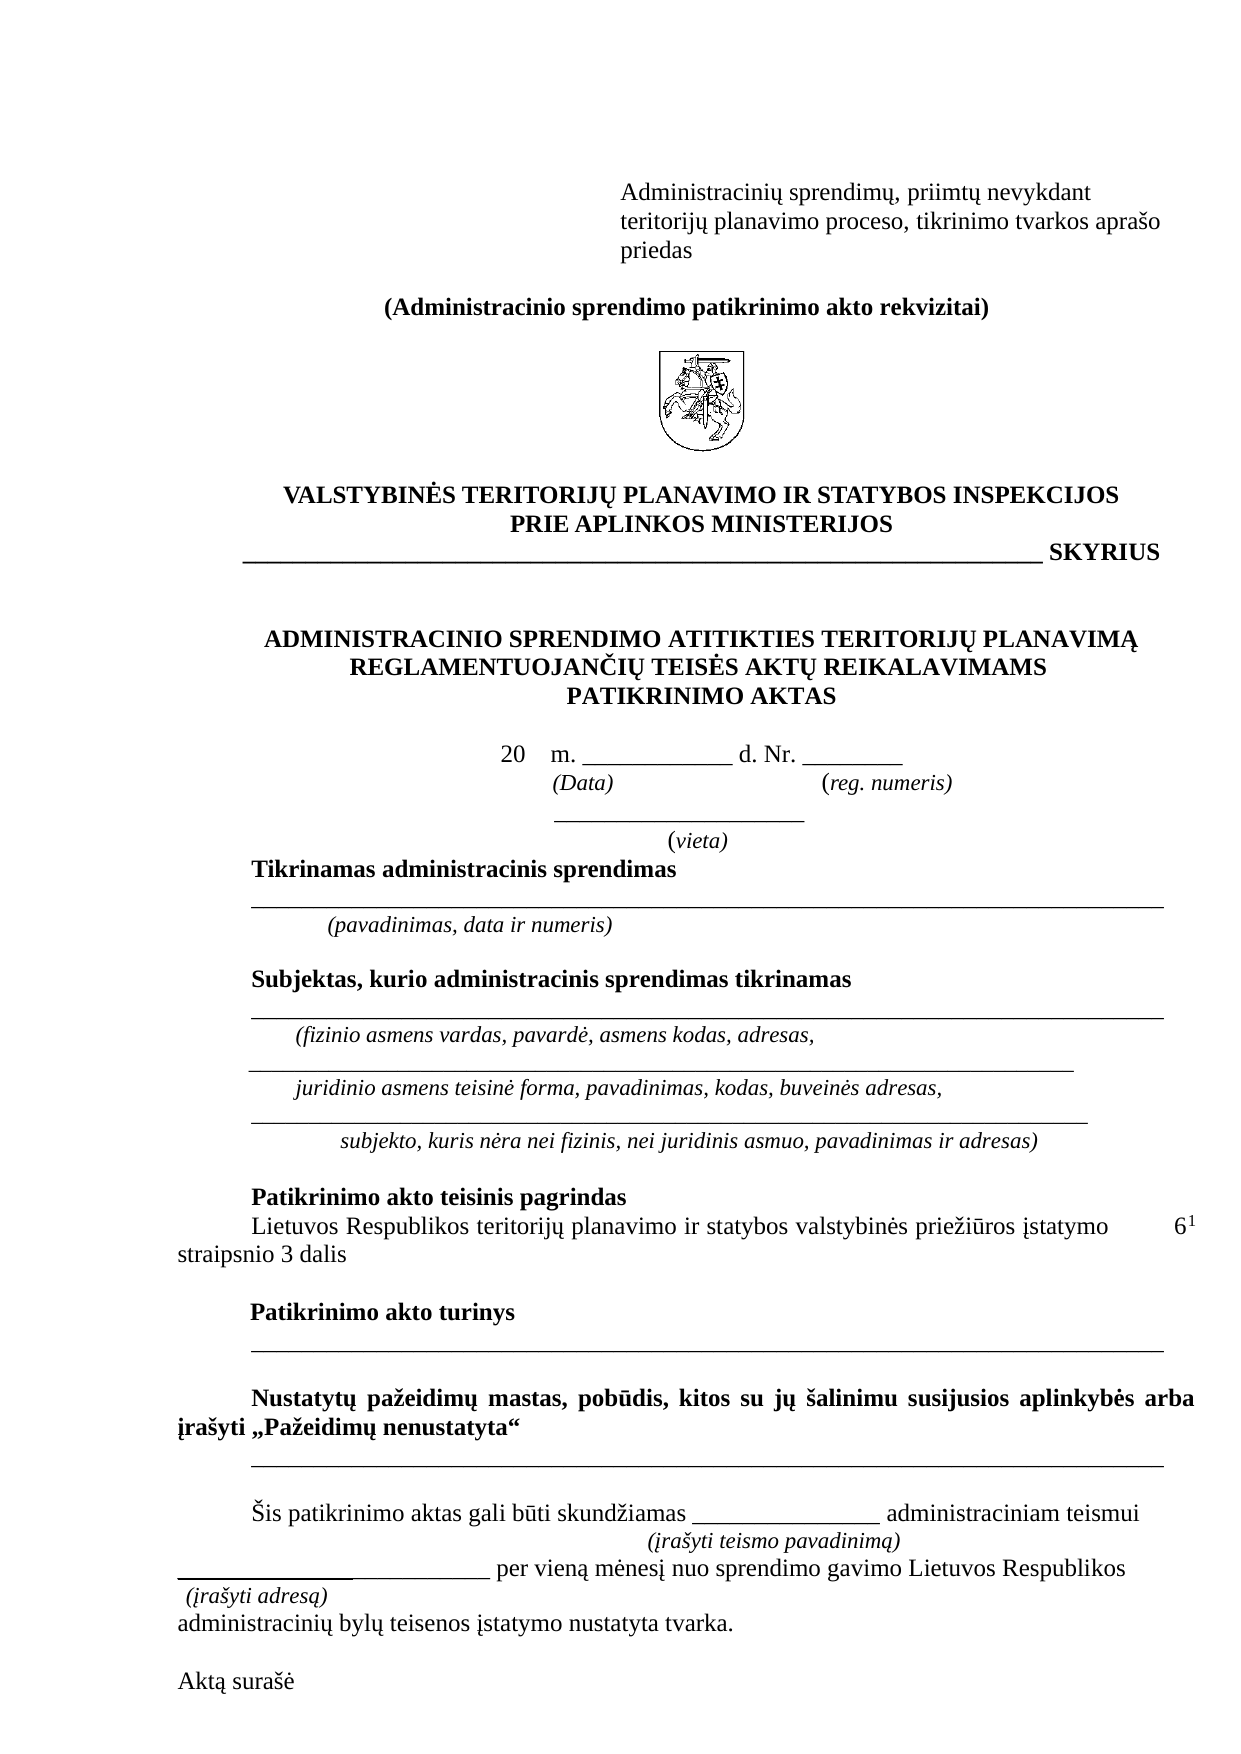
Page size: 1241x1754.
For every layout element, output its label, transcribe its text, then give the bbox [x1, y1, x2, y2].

text (Data) (reg. numeris) [177, 767, 1181, 796]
text Subjektas, kurio administracinis sprendimas tikrinamas [177, 964, 1196, 993]
text (Administracinio sprendimo patikrinimo akto rekvizitai) [384, 292, 1196, 321]
text ____________________ [177, 796, 1181, 825]
text ADMINISTRACINIO SPRENDIMO ATITIKTIES TERITORIJŲ PLANAVIMĄ REGLAMENTUOJANČIŲ TEISĖS AKTŲ REIKALAVIMAMS [177, 624, 1226, 681]
text ________________________________________________________________ SKYRIUS [177, 537, 1226, 566]
text priedas [620, 235, 1196, 263]
text juridinio asmens teisinė forma, pavadinimas, kodas, buveinės adresas, [177, 1074, 1181, 1101]
text subjekto, kuris nėra nei fizinis, nei juridinis asmuo, pavadinimas ir adresas) [177, 1127, 1196, 1153]
text administracinių bylų teisenos įstatymo nustatyta tvarka. [177, 1608, 1181, 1637]
text _________________________________________________________________________ [177, 1326, 1196, 1354]
text PATIKRINIMO AKTAS [177, 681, 1226, 710]
text Patikrinimo akto turinys [177, 1297, 1196, 1326]
text Tikrinamas administracinis sprendimas [177, 854, 1181, 882]
text PRIE APLINKOS MINISTERIJOS [177, 509, 1226, 537]
text Šis patikrinimo aktas gali būti skundžiamas _______________ administraciniam teismui [177, 1498, 1181, 1527]
text _________________________________________________________________________ [177, 882, 1211, 911]
text (pavadinimas, data ir numeris) [177, 911, 1226, 938]
text Nustatytų pažeidimų mastas, pobūdis, kitos su jų šalinimu susijusios aplinkybės arba įrašyti „Pažeidimų nenustatyta“ [177, 1383, 1196, 1441]
text VALSTYBINĖS TERITORIJŲ PLANAVIMO IR STATYBOS INSPEKCIJOS [177, 480, 1226, 509]
text ________________________________________________________________________ [177, 1048, 1196, 1074]
text Patikrinimo akto teisinis pagrindas [177, 1182, 1196, 1211]
text 20 m. ____________ d. Nr. ________ [177, 739, 1226, 767]
text _________________________________________________________________________ [177, 1441, 1196, 1469]
text (fizinio asmens vardas, pavardė, asmens kodas, adresas, [177, 1021, 1181, 1048]
text (įrašyti teismo pavadinimą) [177, 1527, 1181, 1553]
text (įrašyti adresą) [177, 1582, 1181, 1608]
text Lietuvos Respublikos teritorijų planavimo ir statybos valstybinės priežiūros įstatymo 61 straipsnio 3 dalis [177, 1211, 1196, 1268]
text _____________ ___________ per vieną mėnesį nuo sprendimo gavimo Lietuvos Respublikos [177, 1553, 1181, 1582]
text _________________________________________________________________________ [177, 1101, 1196, 1127]
text _________________________________________________________________________ [177, 993, 1196, 1021]
text Aktą surašė [177, 1666, 1181, 1695]
text (vieta) [177, 825, 1181, 854]
text teritorijų planavimo proceso, tikrinimo tvarkos aprašo [620, 206, 1196, 235]
text Administracinių sprendimų, priimtų nevykdant [620, 177, 1196, 206]
